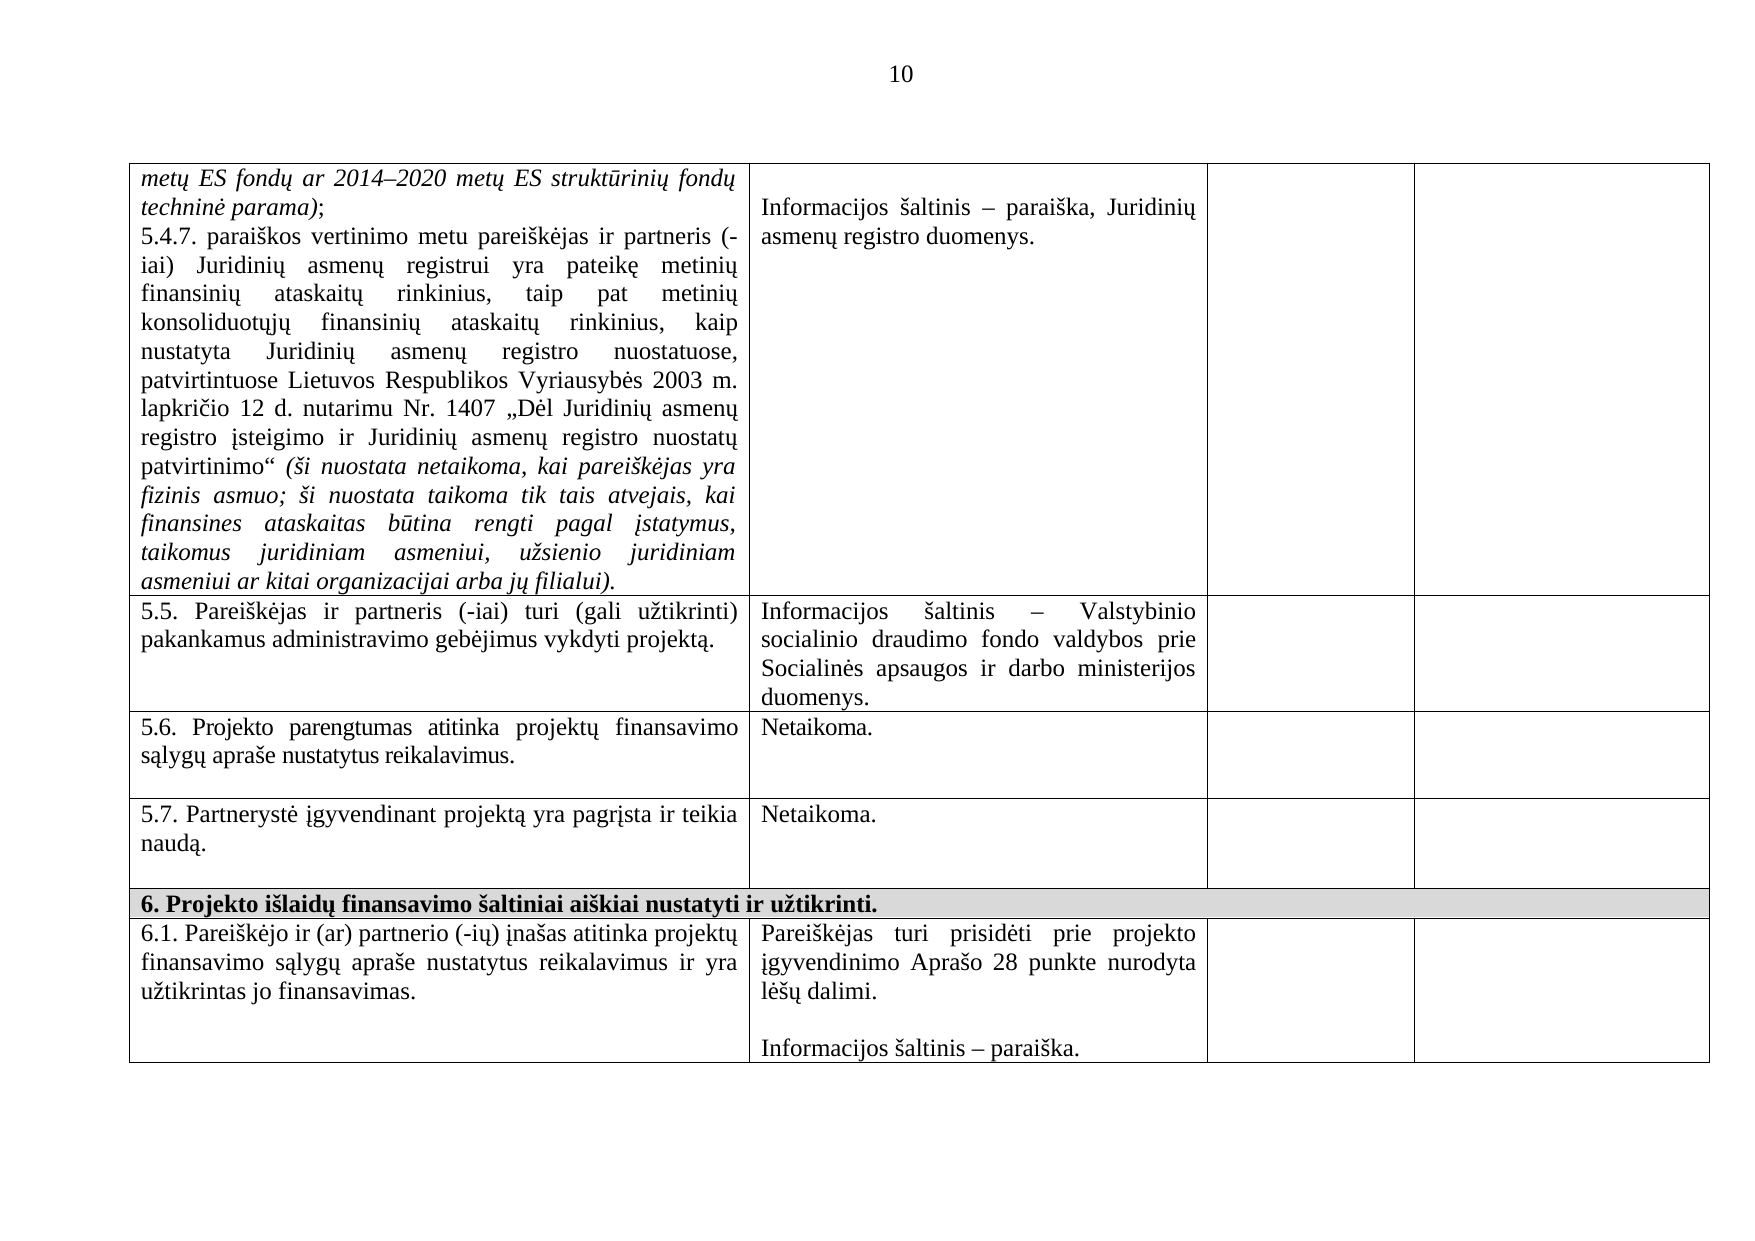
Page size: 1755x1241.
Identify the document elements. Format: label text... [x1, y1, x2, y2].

table_cell 6. Projekto išlaidų finansavimo šaltiniai aiškiai nustatyti ir užtikrinti. [130, 889, 1709, 917]
table_cell Informacijos šaltinis – Valstybinio socialinio draudimo fondo valdybos prie Socialinės apsaugos ir darbo ministerijos duomenys. [750, 596, 1207, 711]
table_cell metų ES fondų ar 2014–2020 metų ES struktūrinių fondų techninė parama); 5.4.7. paraiškos vertinimo metu pareiškėjas ir partneris (-iai) Juridinių asmenų registrui yra pateikę metinių finansinių ataskaitų rinkinius, taip pat metinių konsoliduotųjų finansinių ataskaitų rinkinius, kaip nustatyta Juridinių asmenų registro nuostatuose, patvirtintuose Lietuvos Respublikos Vyriausybės 2003 m. lapkričio 12 d. nutarimu Nr. 1407 „Dėl Juridinių asmenų registro įsteigimo ir Juridinių asmenų registro nuostatų patvirtinimo“ (ši nuostata netaikoma, kai pareiškėjas yra fizinis asmuo; ši nuostata taikoma tik tais atvejais, kai finansines ataskaitas būtina rengti pagal įstatymus, taikomus juridiniam asmeniui, užsienio juridiniam asmeniui ar kitai organizacijai arba jų filialui). [130, 164, 749, 595]
table_cell [1208, 712, 1414, 798]
table_cell Pareiškėjas turi prisidėti prie projekto įgyvendinimo Aprašo 28 punkte nurodyta lėšų dalimi. Informacijos šaltinis – paraiška. [750, 919, 1207, 1062]
table_cell [1415, 919, 1709, 1062]
table_cell [1208, 919, 1414, 1062]
table_cell 5.5. Pareiškėjas ir partneris (-iai) turi (gali užtikrinti) pakankamus administravimo gebėjimus vykdyti projektą. [130, 596, 749, 711]
table_cell [1208, 596, 1414, 711]
table_cell [1415, 712, 1709, 798]
table_cell 5.7. Partnerystė įgyvendinant projektą yra pagrįsta ir teikia naudą. [130, 799, 749, 888]
table_cell 5.6. Projekto parengtumas atitinka projektų finansavimo sąlygų apraše nustatytus reikalavimus. [130, 712, 749, 798]
table_cell [1415, 799, 1709, 888]
table_cell [1415, 596, 1709, 711]
table_cell [1415, 164, 1709, 595]
table_cell Netaikoma. [750, 799, 1207, 888]
table_cell [1208, 799, 1414, 888]
table_cell 6.1. Pareiškėjo ir (ar) partnerio (-ių) įnašas atitinka projektų finansavimo sąlygų apraše nustatytus reikalavimus ir yra užtikrintas jo finansavimas. [130, 919, 749, 1062]
table_cell [1208, 164, 1414, 595]
table_cell Netaikoma. [750, 712, 1207, 798]
table_cell Informacijos šaltinis – paraiška, Juridinių asmenų registro duomenys. [750, 164, 1207, 595]
